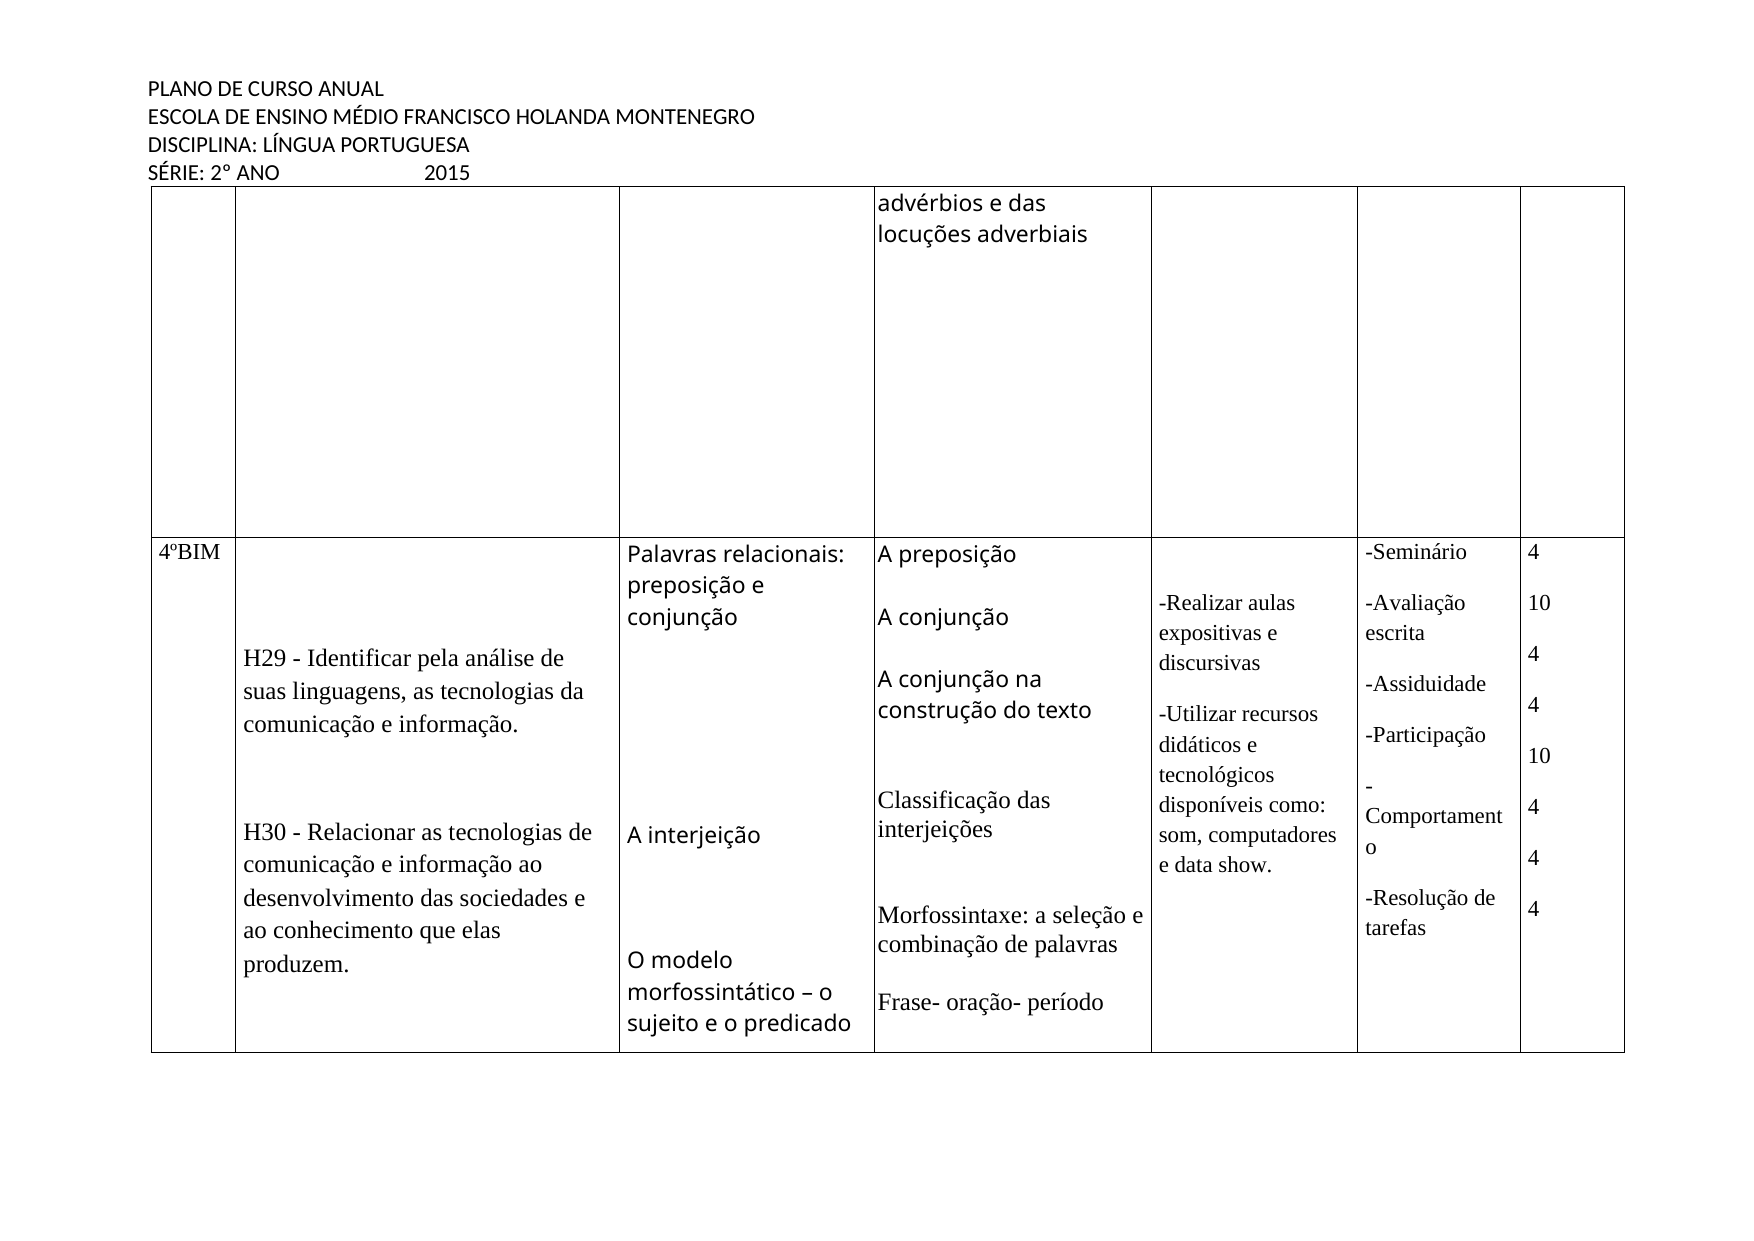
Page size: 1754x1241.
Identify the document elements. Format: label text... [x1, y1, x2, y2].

table_cell A preposição A conjunção A conjunção na construção do texto Classificação das interjeições Morfossintaxe: a seleção e combinação de palavras Frase- oração- período [875, 538, 1151, 1052]
table_cell [620, 187, 874, 537]
table_cell -Realizar aulas expositivas e discursivas -Utilizar recursos didáticos e tecnológicos disponíveis como: som, computadores e data show. [1152, 538, 1357, 1052]
table_cell -Seminário -Avaliação escrita -Assiduidade -Participação -Comportamento -Resolução de tarefas [1358, 538, 1520, 1052]
table_cell Palavras relacionais: preposição e conjunção A interjeição O modelo morfossintático – o sujeito e o predicado [620, 538, 874, 1052]
table_cell [1521, 187, 1624, 537]
table_cell [1358, 187, 1520, 537]
table_cell advérbios e das locuções adverbiais [875, 187, 1151, 537]
table_cell 4 10 4 4 10 4 4 4 [1521, 538, 1624, 1052]
table_cell 4ºBIM [152, 538, 235, 1052]
table_cell H29 - Identificar pela análise de suas linguagens, as tecnologias da comunicação e informação. H30 - Relacionar as tecnologias de comunicação e informação ao desenvolvimento das sociedades e ao conhecimento que elas produzem. [236, 538, 619, 1052]
table_cell [1152, 187, 1357, 537]
table_cell [236, 187, 619, 537]
table_cell [152, 187, 235, 537]
